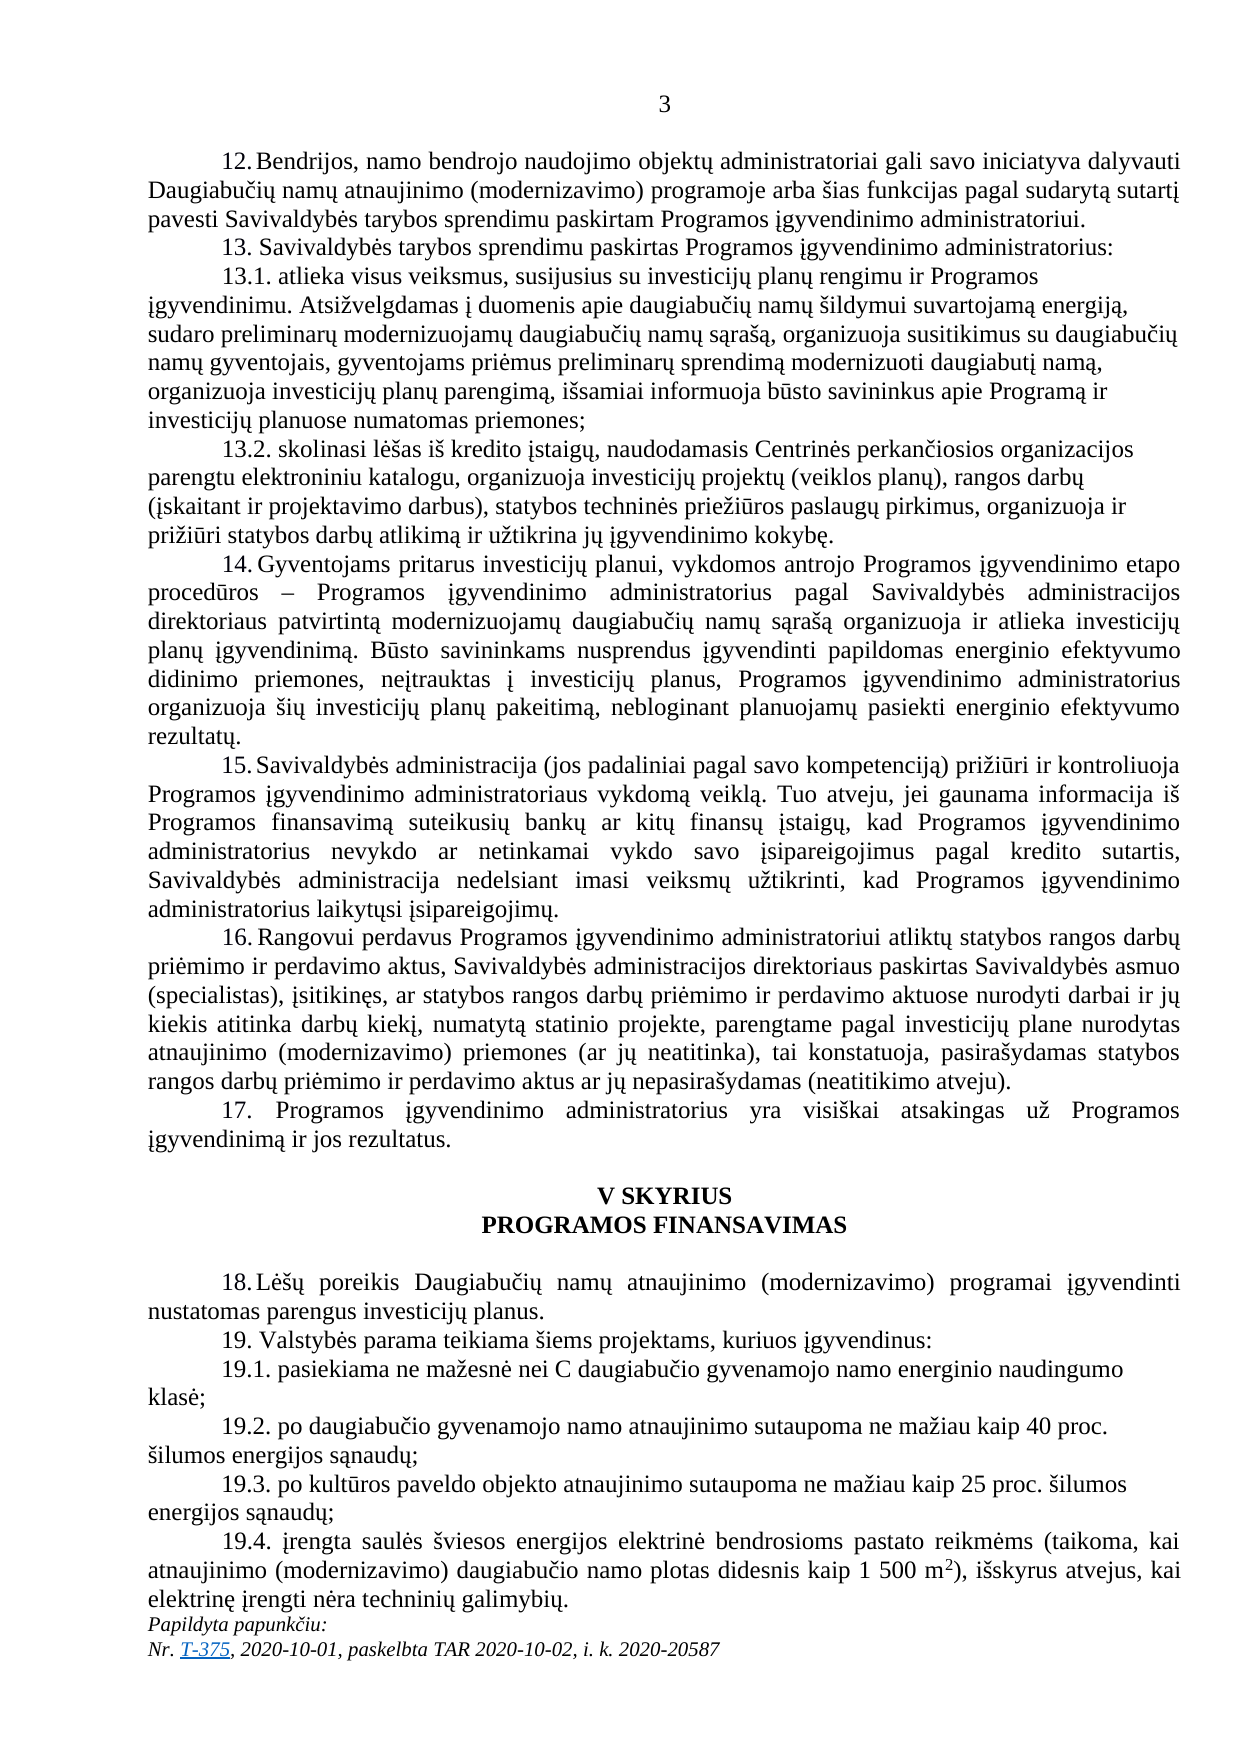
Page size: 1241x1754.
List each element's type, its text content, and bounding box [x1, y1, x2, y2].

text 15. Savivaldybės administracija (jos padaliniai pagal savo kompetenciją) prižiūri ir kontroliuoja Programos įgyvendinimo administratoriaus vykdomą veiklą. Tuo atveju, jei gaunama informacija iš Programos finansavimą suteikusių bankų ar kitų finansų įstaigų, kad Programos įgyvendinimo administratorius nevykdo ar netinkamai vykdo savo įsipareigojimus pagal kredito sutartis, Savivaldybės administracija nedelsiant imasi veiksmų užtikrinti, kad Programos įgyvendinimo administratorius laikytųsi įsipareigojimų. [148, 750, 1181, 922]
text Papildyta papunkčiu: [148, 1612, 1181, 1636]
text 12. Bendrijos, namo bendrojo naudojimo objektų administratoriai gali savo iniciatyva dalyvauti Daugiabučių namų atnaujinimo (modernizavimo) programoje arba šias funkcijas pagal sudarytą sutartį pavesti Savivaldybės tarybos sprendimu paskirtam Programos įgyvendinimo administratoriui. [148, 146, 1181, 232]
text V SKYRIUS [148, 1181, 1181, 1210]
text 18. Lėšų poreikis Daugiabučių namų atnaujinimo (modernizavimo) programai įgyvendinti nustatomas parengus investicijų planus. [148, 1267, 1181, 1325]
text 16. Rangovui perdavus Programos įgyvendinimo administratoriui atliktų statybos rangos darbų priėmimo ir perdavimo aktus, Savivaldybės administracijos direktoriaus paskirtas Savivaldybės asmuo (specialistas), įsitikinęs, ar statybos rangos darbų priėmimo ir perdavimo aktuose nurodyti darbai ir jų kiekis atitinka darbų kiekį, numatytą statinio projekte, parengtame pagal investicijų plane nurodytas atnaujinimo (modernizavimo) priemones (ar jų neatitinka), tai konstatuoja, pasirašydamas statybos rangos darbų priėmimo ir perdavimo aktus ar jų nepasirašydamas (neatitikimo atveju). [148, 922, 1181, 1095]
text 19. Valstybės parama teikiama šiems projektams, kuriuos įgyvendinus: [221, 1325, 1181, 1354]
text 13. Savivaldybės tarybos sprendimu paskirtas Programos įgyvendinimo administratorius: [148, 232, 1181, 261]
text 19.3. po kultūros paveldo objekto atnaujinimo sutaupoma ne mažiau kaip 25 proc. šilumos energijos sąnaudų; [148, 1469, 1181, 1526]
text 19.4. įrengta saulės šviesos energijos elektrinė bendrosioms pastato reikmėms (taikoma, kai atnaujinimo (modernizavimo) daugiabučio namo plotas didesnis kaip 1 500 m2), išskyrus atvejus, kai elektrinę įrengti nėra techninių galimybių. [148, 1526, 1181, 1612]
text 13.1. atlieka visus veiksmus, susijusius su investicijų planų rengimu ir Programos įgyvendinimu. Atsižvelgdamas į duomenis apie daugiabučių namų šildymui suvartojamą energiją, sudaro preliminarų modernizuojamų daugiabučių namų sąrašą, organizuoja susitikimus su daugiabučių namų gyventojais, gyventojams priėmus preliminarų sprendimą modernizuoti daugiabutį namą, organizuoja investicijų planų parengimą, išsamiai informuoja būsto savininkus apie Programą ir investicijų planuose numatomas priemones; [148, 261, 1181, 434]
text 17. Programos įgyvendinimo administratorius yra visiškai atsakingas už Programos įgyvendinimą ir jos rezultatus. [148, 1095, 1181, 1152]
text Nr. T-375, 2020-10-01, paskelbta TAR 2020-10-02, i. k. 2020-20587 [148, 1636, 1181, 1661]
text PROGRAMOS FINANSAVIMAS [148, 1210, 1181, 1239]
text 13.2. skolinasi lėšas iš kredito įstaigų, naudodamasis Centrinės perkančiosios organizacijos parengtu elektroniniu katalogu, organizuoja investicijų projektų (veiklos planų), rangos darbų (įskaitant ir projektavimo darbus), statybos techninės priežiūros paslaugų pirkimus, organizuoja ir prižiūri statybos darbų atlikimą ir užtikrina jų įgyvendinimo kokybę. [148, 434, 1181, 549]
text 19.1. pasiekiama ne mažesnė nei C daugiabučio gyvenamojo namo energinio naudingumo klasė; [148, 1354, 1181, 1411]
text 14. Gyventojams pritarus investicijų planui, vykdomos antrojo Programos įgyvendinimo etapo procedūros – Programos įgyvendinimo administratorius pagal Savivaldybės administracijos direktoriaus patvirtintą modernizuojamų daugiabučių namų sąrašą organizuoja ir atlieka investicijų planų įgyvendinimą. Būsto savininkams nusprendus įgyvendinti papildomas energinio efektyvumo didinimo priemones, neįtrauktas į investicijų planus, Programos įgyvendinimo administratorius organizuoja šių investicijų planų pakeitimą, nebloginant planuojamų pasiekti energinio efektyvumo rezultatų. [148, 549, 1181, 750]
text 19.2. po daugiabučio gyvenamojo namo atnaujinimo sutaupoma ne mažiau kaip 40 proc. šilumos energijos sąnaudų; [148, 1411, 1181, 1469]
